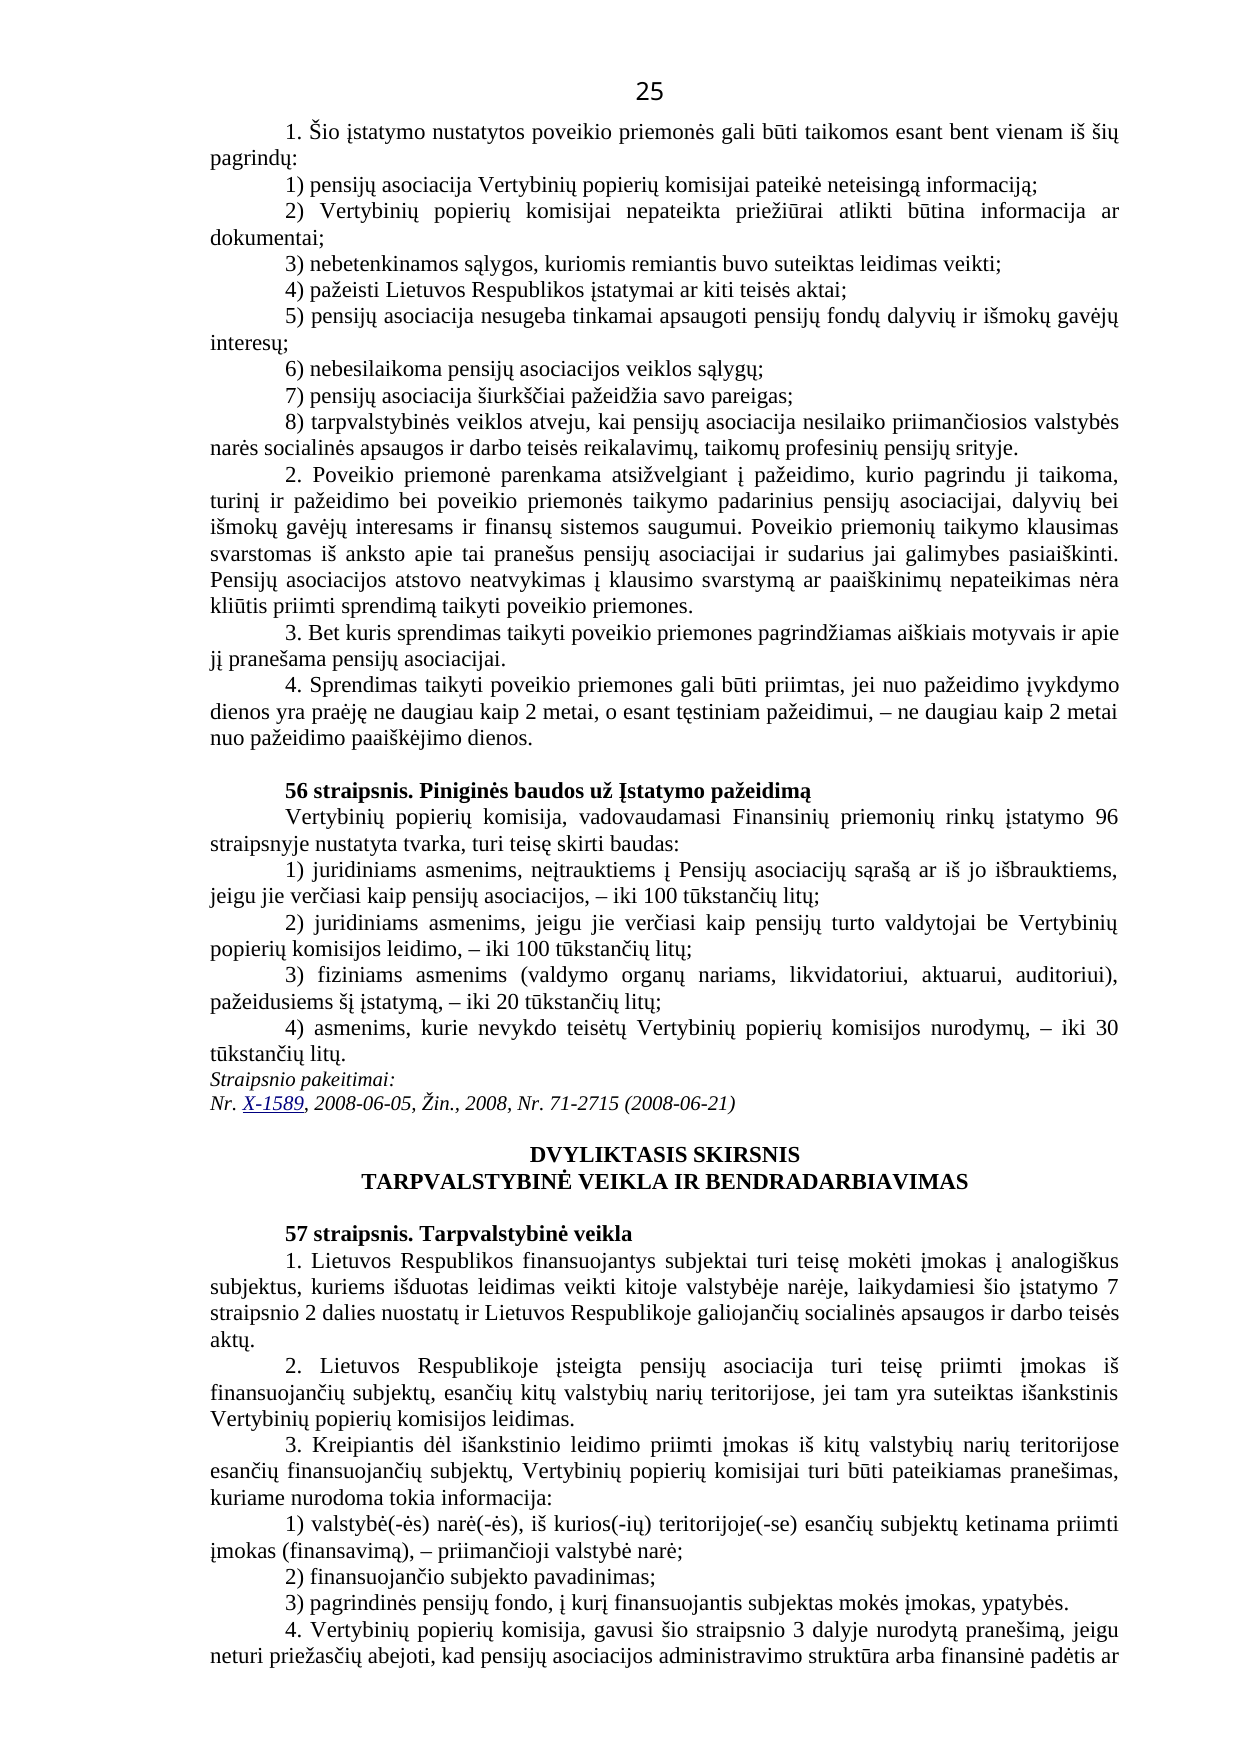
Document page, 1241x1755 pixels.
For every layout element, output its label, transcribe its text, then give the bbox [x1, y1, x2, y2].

text 4. Sprendimas taikyti poveikio priemones gali būti priimtas, jei nuo pažeidimo įvykdymo dienos yra praėję ne daugiau kaip 2 metai, o esant tęstiniam pažeidimui, – ne daugiau kaip 2 metai nuo pažeidimo paaiškėjimo dienos. [210, 672, 1120, 751]
text 57 straipsnis. Tarpvalstybinė veikla [210, 1220, 1120, 1247]
text DVYLIKTASIS SKIRSNIS [210, 1141, 1120, 1168]
text Nr. X-1589, 2008-06-05, Žin., 2008, Nr. 71-2715 (2008-06-21) [210, 1091, 1120, 1115]
text 1) pensijų asociacija Vertybinių popierių komisijai pateikė neteisingą informaciją; [210, 171, 1120, 197]
text 3) pagrindinės pensijų fondo, į kurį finansuojantis subjektas mokės įmokas, ypatybės. [210, 1589, 1120, 1616]
text 4) asmenims, kurie nevykdo teisėtų Vertybinių popierių komisijos nurodymų, – iki 30 tūkstančių litų. [210, 1014, 1120, 1067]
text 7) pensijų asociacija šiurkščiai pažeidžia savo pareigas; [210, 382, 1120, 408]
text 1. Lietuvos Respublikos finansuojantys subjektai turi teisę mokėti įmokas į analogiškus subjektus, kuriems išduotas leidimas veikti kitoje valstybėje narėje, laikydamiesi šio įstatymo 7 straipsnio 2 dalies nuostatų ir Lietuvos Respublikoje galiojančių socialinės apsaugos ir darbo teisės aktų. [210, 1247, 1120, 1352]
text 2) juridiniams asmenims, jeigu jie verčiasi kaip pensijų turto valdytojai be Vertybinių popierių komisijos leidimo, – iki 100 tūkstančių litų; [210, 909, 1120, 961]
text 4. Vertybinių popierių komisija, gavusi šio straipsnio 3 dalyje nurodytą pranešimą, jeigu neturi priežasčių abejoti, kad pensijų asociacijos administravimo struktūra arba finansinė padėtis ar [210, 1616, 1120, 1668]
text 4) pažeisti Lietuvos Respublikos įstatymai ar kiti teisės aktai; [210, 276, 1120, 303]
text 3) fiziniams asmenims (valdymo organų nariams, likvidatoriui, aktuarui, auditoriui), pažeidusiems šį įstatymą, – iki 20 tūkstančių litų; [210, 961, 1120, 1014]
text 6) nebesilaikoma pensijų asociacijos veiklos sąlygų; [210, 355, 1120, 382]
text 3. Bet kuris sprendimas taikyti poveikio priemones pagrindžiamas aiškiais motyvais ir apie jį pranešama pensijų asociacijai. [210, 619, 1120, 672]
text Straipsnio pakeitimai: [210, 1067, 1120, 1091]
text Vertybinių popierių komisija, vadovaudamasi Finansinių priemonių rinkų įstatymo 96 straipsnyje nustatyta tvarka, turi teisę skirti baudas: [210, 803, 1120, 856]
text 2) Vertybinių popierių komisijai nepateikta priežiūrai atlikti būtina informacija ar dokumentai; [210, 197, 1120, 250]
text 8) tarpvalstybinės veiklos atveju, kai pensijų asociacija nesilaiko priimančiosios valstybės narės socialinės apsaugos ir darbo teisės reikalavimų, taikomų profesinių pensijų srityje. [210, 408, 1120, 461]
text TARPVALSTYBINĖ VEIKLA IR BENDRADARBIAVIMAS [210, 1168, 1120, 1194]
text 1) valstybė(-ės) narė(-ės), iš kurios(-ių) teritorijoje(-se) esančių subjektų ketinama priimti įmokas (finansavimą), – priimančioji valstybė narė; [210, 1510, 1120, 1563]
text 2. Lietuvos Respublikoje įsteigta pensijų asociacija turi teisę priimti įmokas iš finansuojančių subjektų, esančių kitų valstybių narių teritorijose, jei tam yra suteiktas išankstinis Vertybinių popierių komisijos leidimas. [210, 1352, 1120, 1431]
text 1) juridiniams asmenims, neįtrauktiems į Pensijų asociacijų sąrašą ar iš jo išbrauktiems, jeigu jie verčiasi kaip pensijų asociacijos, – iki 100 tūkstančių litų; [210, 856, 1120, 909]
text 2. Poveikio priemonė parenkama atsižvelgiant į pažeidimo, kurio pagrindu ji taikoma, turinį ir pažeidimo bei poveikio priemonės taikymo padarinius pensijų asociacijai, dalyvių bei išmokų gavėjų interesams ir finansų sistemos saugumui. Poveikio priemonių taikymo klausimas svarstomas iš anksto apie tai pranešus pensijų asociacijai ir sudarius jai galimybes pasiaiškinti. pensijų asociacijos atstovo neatvykimas į klausimo svarstymą ar paaiškinimų nepateikimas nėra kliūtis priimti sprendimą taikyti poveikio priemones. [210, 461, 1120, 619]
text 1. Šio įstatymo nustatytos poveikio priemonės gali būti taikomos esant bent vienam iš šių pagrindų: [210, 118, 1120, 171]
text 56 straipsnis. Piniginės baudos už Įstatymo pažeidimą [210, 777, 1120, 803]
text 3) nebetenkinamos sąlygos, kuriomis remiantis buvo suteiktas leidimas veikti; [210, 250, 1120, 276]
text 2) finansuojančio subjekto pavadinimas; [210, 1563, 1120, 1589]
text 5) pensijų asociacija nesugeba tinkamai apsaugoti pensijų fondų dalyvių ir išmokų gavėjų interesų; [210, 303, 1120, 355]
text 3. Kreipiantis dėl išankstinio leidimo priimti įmokas iš kitų valstybių narių teritorijose esančių finansuojančių subjektų, Vertybinių popierių komisijai turi būti pateikiamas pranešimas, kuriame nurodoma tokia informacija: [210, 1431, 1120, 1510]
